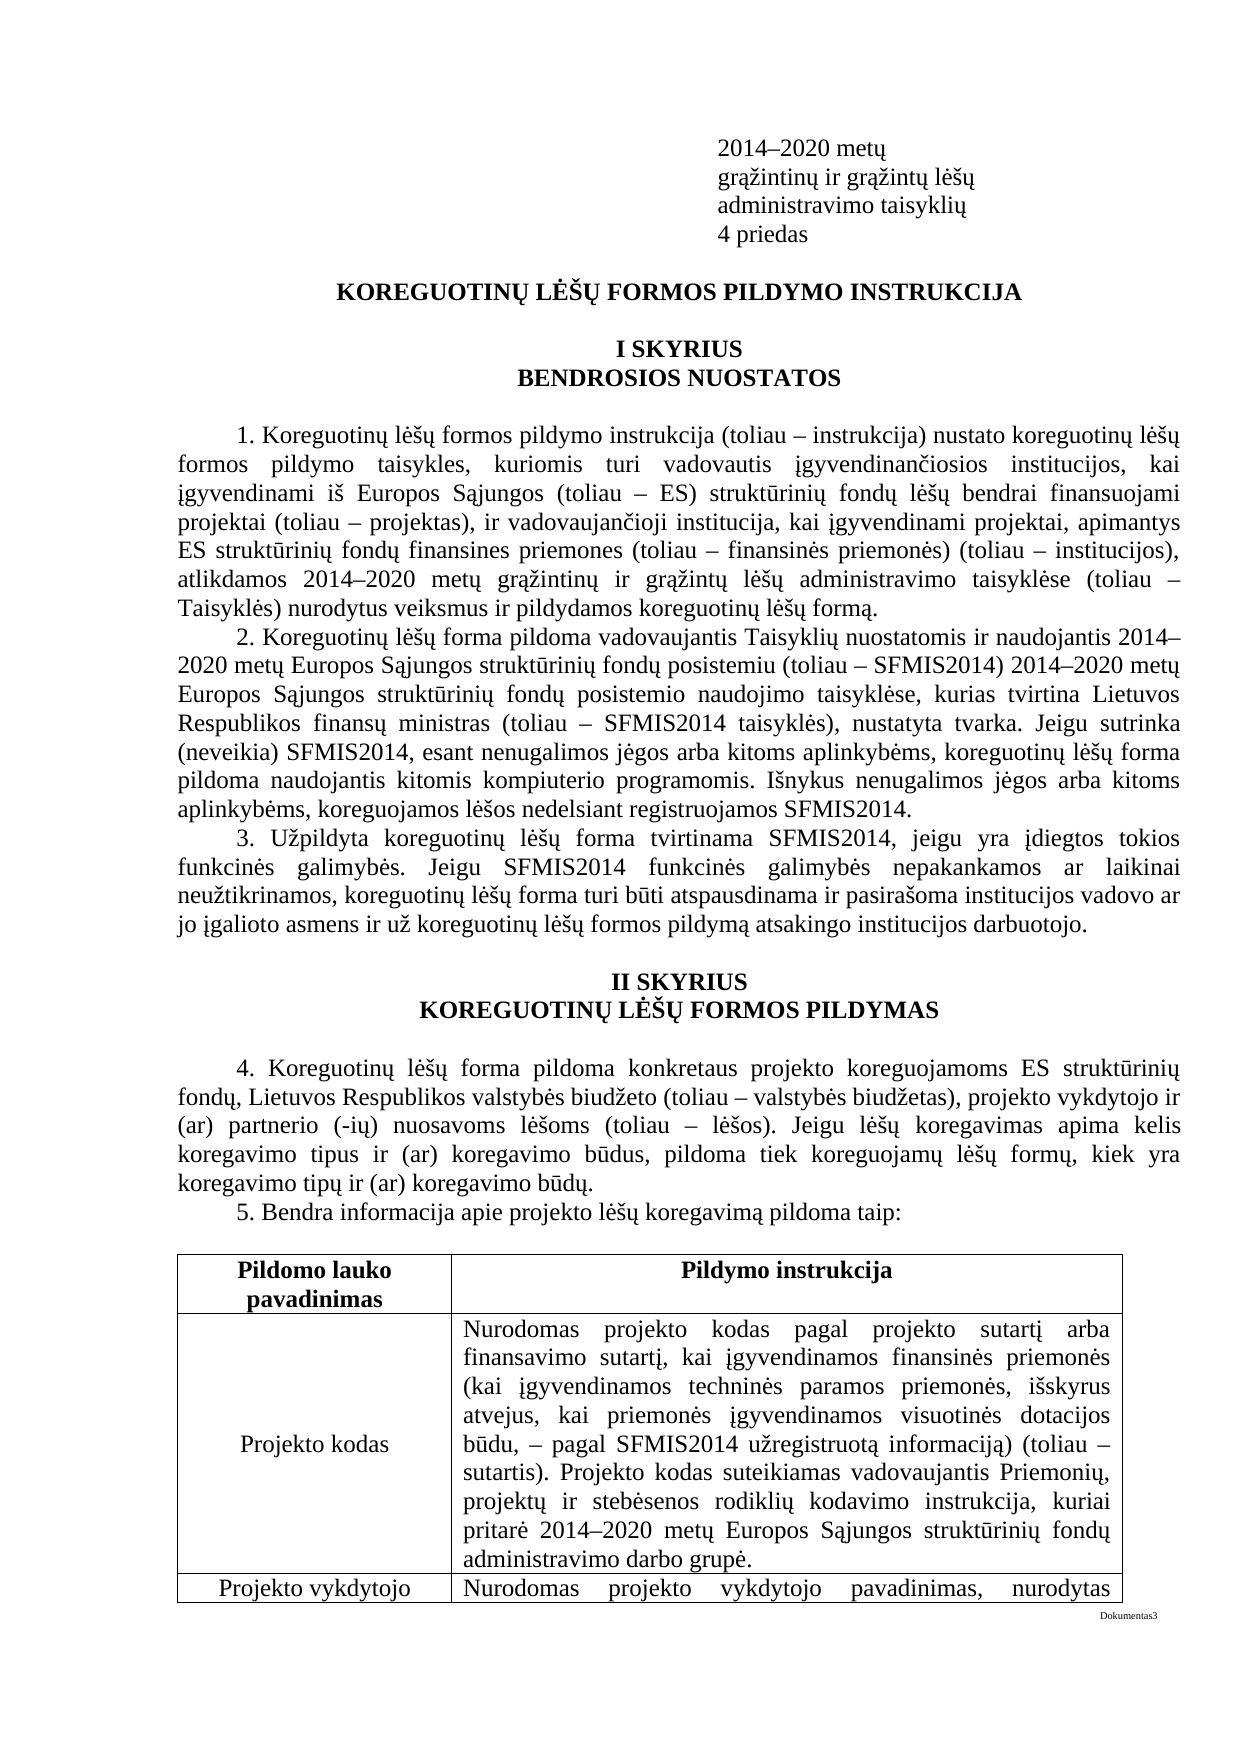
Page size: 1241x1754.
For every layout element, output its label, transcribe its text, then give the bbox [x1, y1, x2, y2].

text administravimo taisyklių [717, 190, 1181, 219]
text 5. Bendra informacija apie projekto lėšų koregavimą pildoma taip: [177, 1197, 1181, 1225]
text 4. Koreguotinų lėšų forma pildoma konkretaus projekto koreguojamoms ES struktūrinių fondų, Lietuvos Respublikos valstybės biudžeto (toliau – valstybės biudžetas), projekto vykdytojo ir (ar) partnerio (-ių) nuosavoms lėšoms (toliau – lėšos). Jeigu lėšų koregavimas apima kelis koregavimo tipus ir (ar) koregavimo būdus, pildoma tiek koreguojamų lėšų formų, kiek yra koregavimo tipų ir (ar) koregavimo būdų. [177, 1053, 1181, 1197]
table_header Pildomo lauko pavadinimas [178, 1255, 451, 1313]
text grąžintinų ir grąžintų lėšų [717, 162, 1181, 190]
text I SKYRIUS [177, 334, 1181, 363]
table_cell Nurodomas projekto kodas pagal projekto sutartį arba finansavimo sutartį, kai įgyvendinamos finansinės priemonės (kai įgyvendinamos techninės paramos priemonės, išskyrus atvejus, kai priemonės įgyvendinamos visuotinės dotacijos būdu, – pagal SFMIS2014 užregistruotą informaciją) (toliau – sutartis). Projekto kodas suteikiamas vadovaujantis Priemonių, projektų ir stebėsenos rodiklių kodavimo instrukcija, kuriai pritarė 2014–2020 metų Europos Sąjungos struktūrinių fondų administravimo darbo grupė. [452, 1314, 1122, 1572]
text 1. Koreguotinų lėšų formos pildymo instrukcija (toliau – instrukcija) nustato koreguotinų lėšų formos pildymo taisykles, kuriomis turi vadovautis įgyvendinančiosios institucijos, kai įgyvendinami iš Europos Sąjungos (toliau – ES) struktūrinių fondų lėšų bendrai finansuojami projektai (toliau – projektas), ir vadovaujančioji institucija, kai įgyvendinami projektai, apimantys ES struktūrinių fondų finansines priemones (toliau – finansinės priemonės) (toliau – institucijos), atlikdamos 2014–2020 metų grąžintinų ir grąžintų lėšų administravimo taisyklėse (toliau – Taisyklės) nurodytus veiksmus ir pildydamos koreguotinų lėšų formą. [177, 420, 1181, 622]
text 3. Užpildyta koreguotinų lėšų forma tvirtinama SFMIS2014, jeigu yra įdiegtos tokios funkcinės galimybės. Jeigu SFMIS2014 funkcinės galimybės nepakankamos ar laikinai neužtikrinamos, koreguotinų lėšų forma turi būti atspausdinama ir pasirašoma institucijos vadovo ar jo įgalioto asmens ir už koreguotinų lėšų formos pildymą atsakingo institucijos darbuotojo. [177, 823, 1181, 938]
text 4 priedas [717, 219, 1181, 248]
text BENDROSIOS NUOSTATOS [177, 363, 1181, 392]
text 2. Koreguotinų lėšų forma pildoma vadovaujantis Taisyklių nuostatomis ir naudojantis 2014–2020 metų Europos Sąjungos struktūrinių fondų posistemiu (toliau – SFMIS2014) 2014–2020 metų Europos Sąjungos struktūrinių fondų posistemio naudojimo taisyklėse, kurias tvirtina Lietuvos Respublikos finansų ministras (toliau – SFMIS2014 taisyklės), nustatyta tvarka. Jeigu sutrinka (neveikia) SFMIS2014, esant nenugalimos jėgos arba kitoms aplinkybėms, koreguotinų lėšų forma pildoma naudojantis kitomis kompiuterio programomis. Išnykus nenugalimos jėgos arba kitoms aplinkybėms, koreguojamos lėšos nedelsiant registruojamos SFMIS2014. [177, 622, 1181, 823]
text KOREGUOTINŲ LĖŠŲ FORMOS PILDYMAS [177, 995, 1181, 1024]
table_cell Nurodomas projekto vykdytojo pavadinimas, nurodytas [452, 1574, 1122, 1602]
text 2014–2020 metų [717, 133, 1181, 162]
text KOREGUOTINŲ LĖŠŲ FORMOS PILDYMO INSTRUKCIJA [177, 277, 1181, 305]
table_cell Projekto kodas [178, 1314, 451, 1572]
table_header Pildymo instrukcija [452, 1255, 1122, 1313]
table_cell Projekto vykdytojo [178, 1574, 451, 1602]
text II SKYRIUS [177, 967, 1181, 995]
